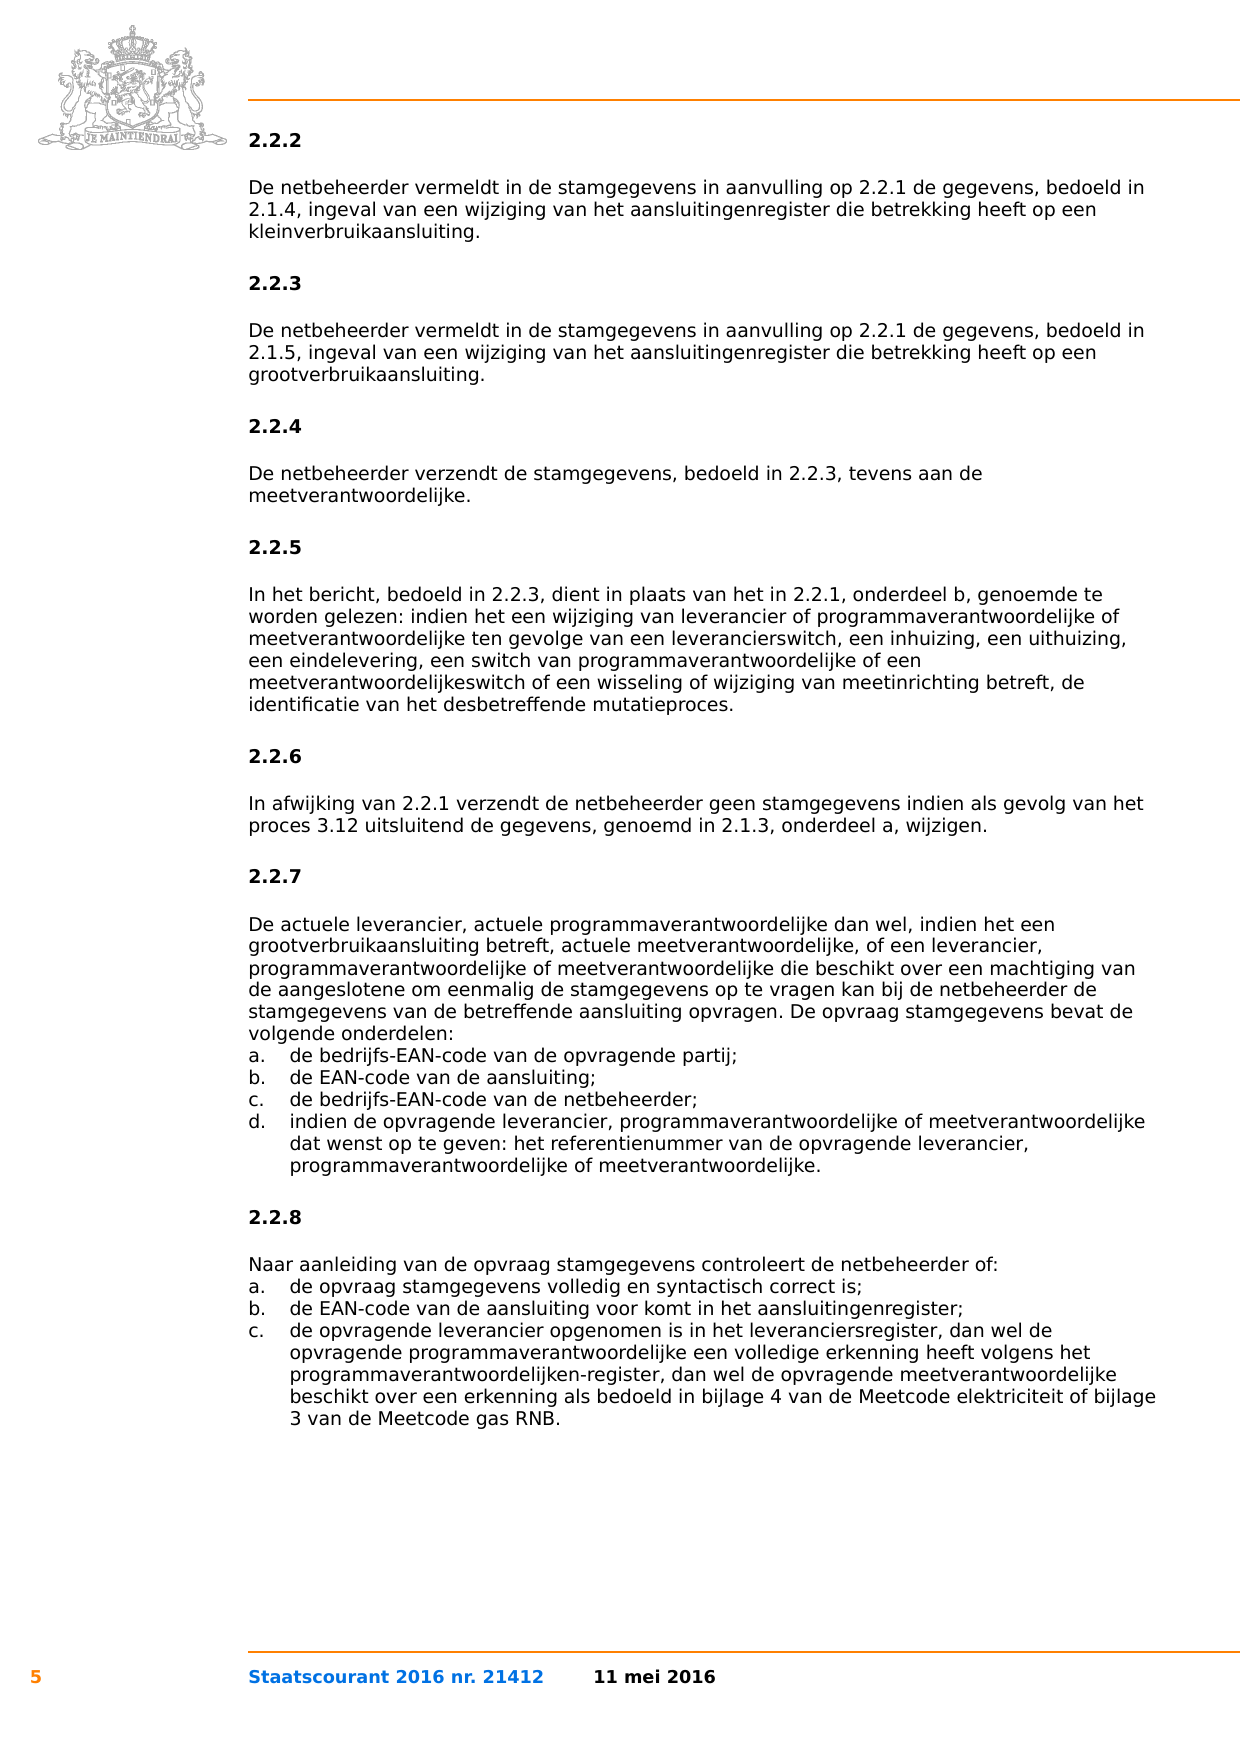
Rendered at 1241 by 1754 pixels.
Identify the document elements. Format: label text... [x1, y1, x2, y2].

picture [38, 25, 227, 150]
text In afwijking van 2.2.1 verzendt de netbeheerder geen stamgegevens indien als gevolg van het proces 3.12 uitsluitend de gegevens, genoemd in 2.1.3, onderdeel a, wijzigen. [248, 792, 1163, 836]
subtitle 2.2.8 [248, 1207, 1163, 1229]
text a. de opvraag stamgegevens volledig en syntactisch correct is; [248, 1276, 1163, 1298]
text d. indien de opvragende leverancier, programmaverantwoordelijke of meetverantwoordelijke dat wenst op te geven: het referentienummer van de opvragende leverancier, programmaverantwoordelijke of meetverantwoordelijke. [248, 1111, 1163, 1177]
text De netbeheerder verzendt de stamgegevens, bedoeld in 2.2.3, tevens aan de meetverantwoordelijke. [248, 463, 1163, 507]
subtitle 2.2.7 [248, 866, 1163, 888]
subtitle 2.2.2 [248, 130, 1163, 152]
text In het bericht, bedoeld in 2.2.3, dient in plaats van het in 2.2.1, onderdeel b, genoemde te worden gelezen: indien het een wijziging van leverancier of programmaverantwoordelijke of meetverantwoordelijke ten gevolge van een leverancierswitch, een inhuizing, een uithuizing, een eindelevering, een switch van programmaverantwoordelijke of een meetverantwoordelijkeswitch of een wisseling of wijziging van meetinrichting betreft, de identificatie van het desbetreffende mutatieproces. [248, 584, 1163, 716]
subtitle 2.2.6 [248, 746, 1163, 767]
subtitle 2.2.4 [248, 416, 1163, 438]
text c. de opvragende leverancier opgenomen is in het leveranciersregister, dan wel de opvragende programmaverantwoordelijke een volledige erkenning heeft volgens het programmaverantwoordelijken-register, dan wel de opvragende meetverantwoordelijke beschikt over een erkenning als bedoeld in bijlage 4 van de Meetcode elektriciteit of bijlage 3 van de Meetcode gas RNB. [248, 1320, 1163, 1430]
text De netbeheerder vermeldt in de stamgegevens in aanvulling op 2.2.1 de gegevens, bedoeld in 2.1.5, ingeval van een wijziging van het aansluitingenregister die betrekking heeft op een grootverbruikaansluiting. [248, 320, 1163, 386]
text a. de bedrijfs-EAN-code van de opvragende partij; [248, 1045, 1163, 1067]
text Naar aanleiding van de opvraag stamgegevens controleert de netbeheerder of: [248, 1254, 1163, 1276]
text b. de EAN-code van de aansluiting; [248, 1067, 1163, 1089]
text c. de bedrijfs-EAN-code van de netbeheerder; [248, 1089, 1163, 1111]
text De actuele leverancier, actuele programmaverantwoordelijke dan wel, indien het een grootverbruikaansluiting betreft, actuele meetverantwoordelijke, of een leverancier, programmaverantwoordelijke of meetverantwoordelijke die beschikt over een machtiging van de aangeslotene om eenmalig de stamgegevens op te vragen kan bij de netbeheerder de stamgegevens van de betreffende aansluiting opvragen. De opvraag stamgegevens bevat de volgende onderdelen: [248, 913, 1163, 1045]
text De netbeheerder vermeldt in de stamgegevens in aanvulling op 2.2.1 de gegevens, bedoeld in 2.1.4, ingeval van een wijziging van het aansluitingenregister die betrekking heeft op een kleinverbruikaansluiting. [248, 177, 1163, 243]
subtitle 2.2.5 [248, 537, 1163, 559]
subtitle 2.2.3 [248, 273, 1163, 295]
text b. de EAN-code van de aansluiting voor komt in het aansluitingenregister; [248, 1298, 1163, 1320]
